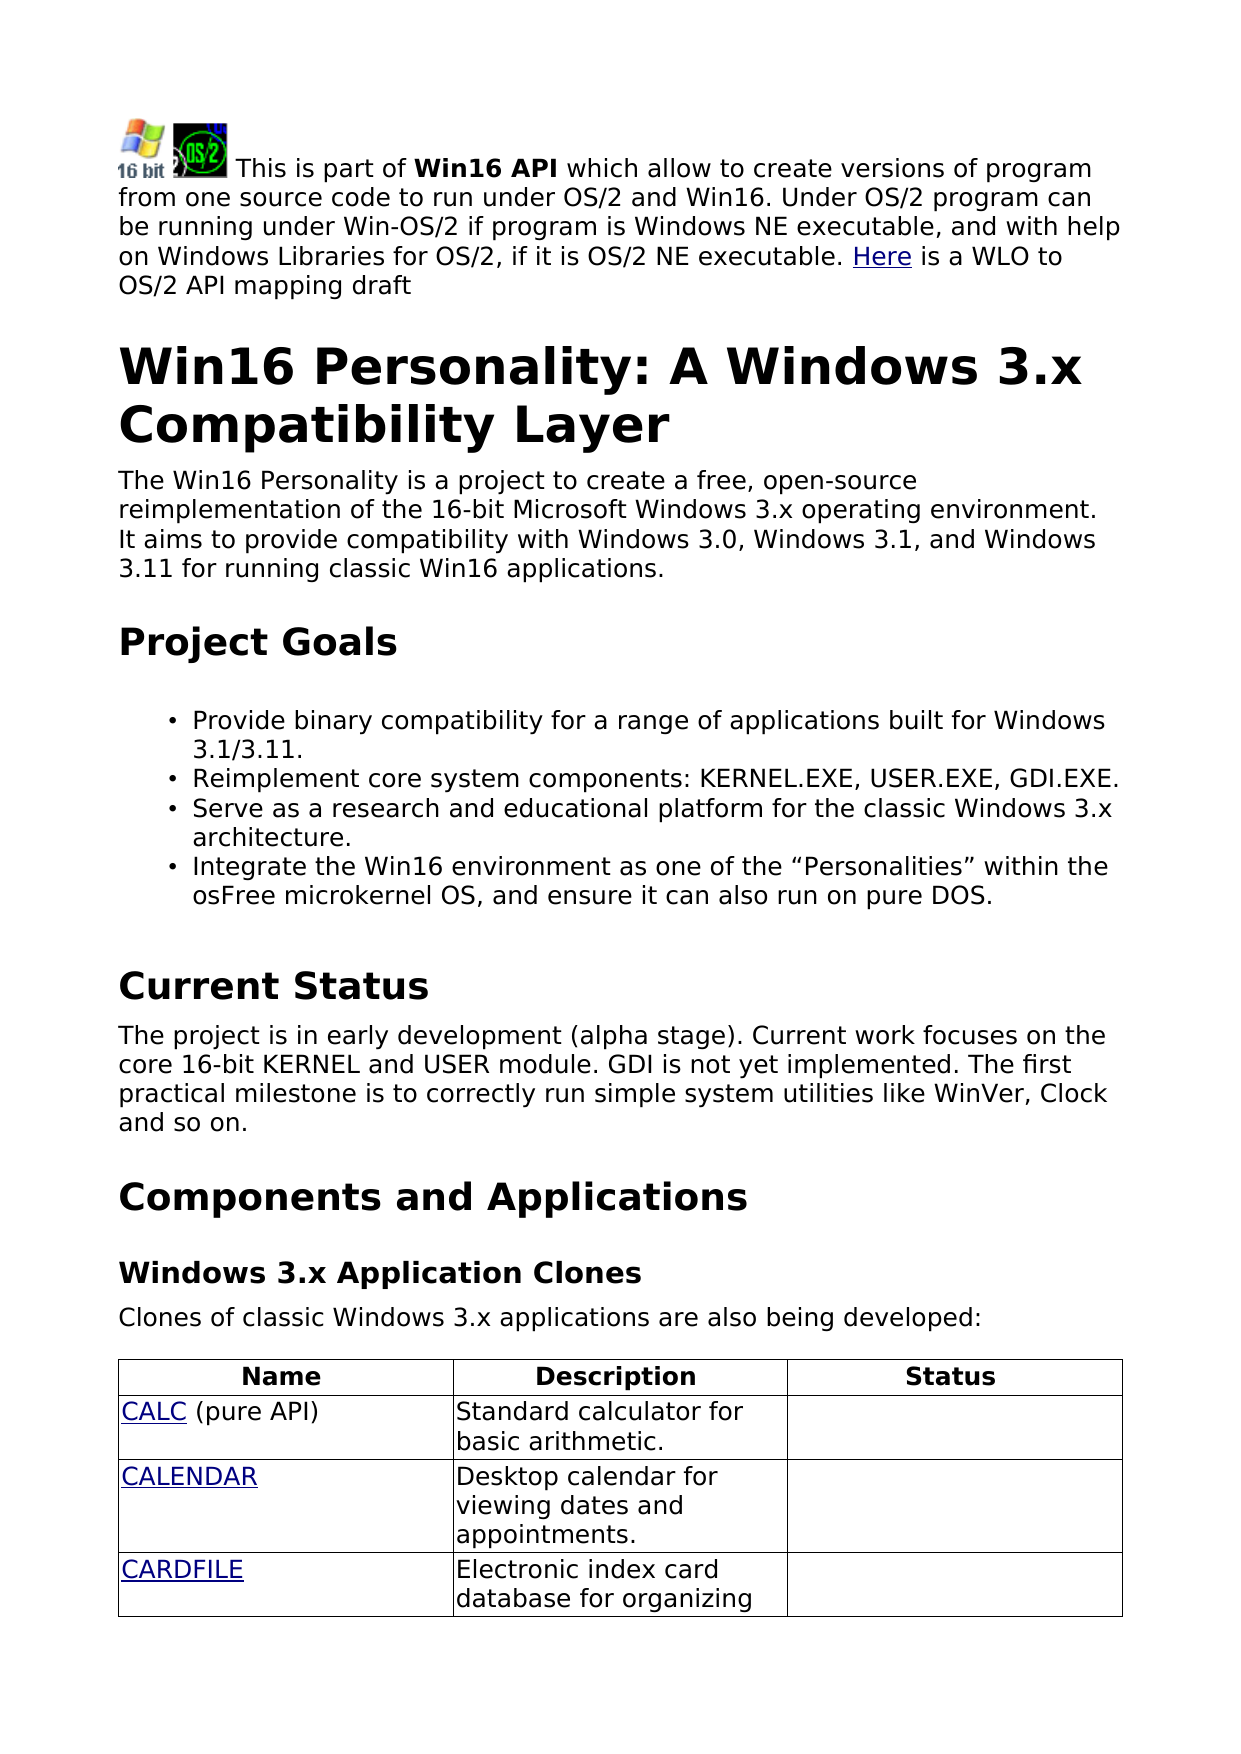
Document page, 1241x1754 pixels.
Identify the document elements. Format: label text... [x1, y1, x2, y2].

table_cell [788, 1396, 1122, 1459]
subtitle Components and Applications [118, 1175, 1122, 1219]
table_cell [788, 1553, 1122, 1616]
list Reimplement core system components: KERNEL.EXE, USER.EXE, GDI.EXE. [177, 765, 1122, 794]
text The Win16 Personality is a project to create a free, open-source reimplementation of the 16-bit Microsoft Windows 3.x operating environment. It aims to provide compatibility with Windows 3.0, Windows 3.1, and Windows 3.11 for running classic Win16 applications. [118, 467, 1122, 583]
list Provide binary compatibility for a range of applications built for Windows 3.1/3.11. [177, 706, 1122, 765]
table_cell CALC (pure API) [119, 1396, 453, 1459]
text The project is in early development (alpha stage). Current work focuses on the core 16-bit KERNEL and USER module. GDI is not yet implemented. The first practical milestone is to correctly run simple system utilities like WinVer, Clock and so on. [118, 1021, 1122, 1138]
table_header Description [454, 1360, 787, 1394]
text This is part of Win16 API which allow to create versions of program from one source code to run under OS/2 and Win16. Under OS/2 program can be running under Win-OS/2 if program is Windows NE executable, and with help on Windows Libraries for OS/2, if it is OS/2 NE executable. Here is a WLO to OS/2 API mapping draft [118, 118, 1122, 300]
table_header Status [788, 1360, 1122, 1394]
table_cell Electronic index card database for organizing [454, 1553, 787, 1616]
table_cell Standard calculator for basic arithmetic. [454, 1396, 787, 1459]
table_cell Desktop calendar for viewing dates and appointments. [454, 1460, 787, 1552]
subtitle Windows 3.x Application Clones [118, 1256, 1122, 1290]
table_cell [788, 1460, 1122, 1552]
subtitle Win16 Personality: A Windows 3.x Compatibility Layer [118, 338, 1122, 454]
picture [118, 118, 166, 178]
table_cell CALENDAR [119, 1460, 453, 1552]
subtitle Project Goals [118, 621, 1122, 664]
picture [172, 122, 228, 178]
table_header Name [119, 1360, 453, 1394]
list Integrate the Win16 environment as one of the “Personalities” within the osFree microkernel OS, and ensure it can also run on pure DOS. [177, 852, 1122, 911]
table_cell CARDFILE [119, 1553, 453, 1616]
list Serve as a research and educational platform for the classic Windows 3.x architecture. [177, 794, 1122, 852]
text Clones of classic Windows 3.x applications are also being developed: [118, 1303, 1122, 1332]
subtitle Current Status [118, 965, 1122, 1009]
